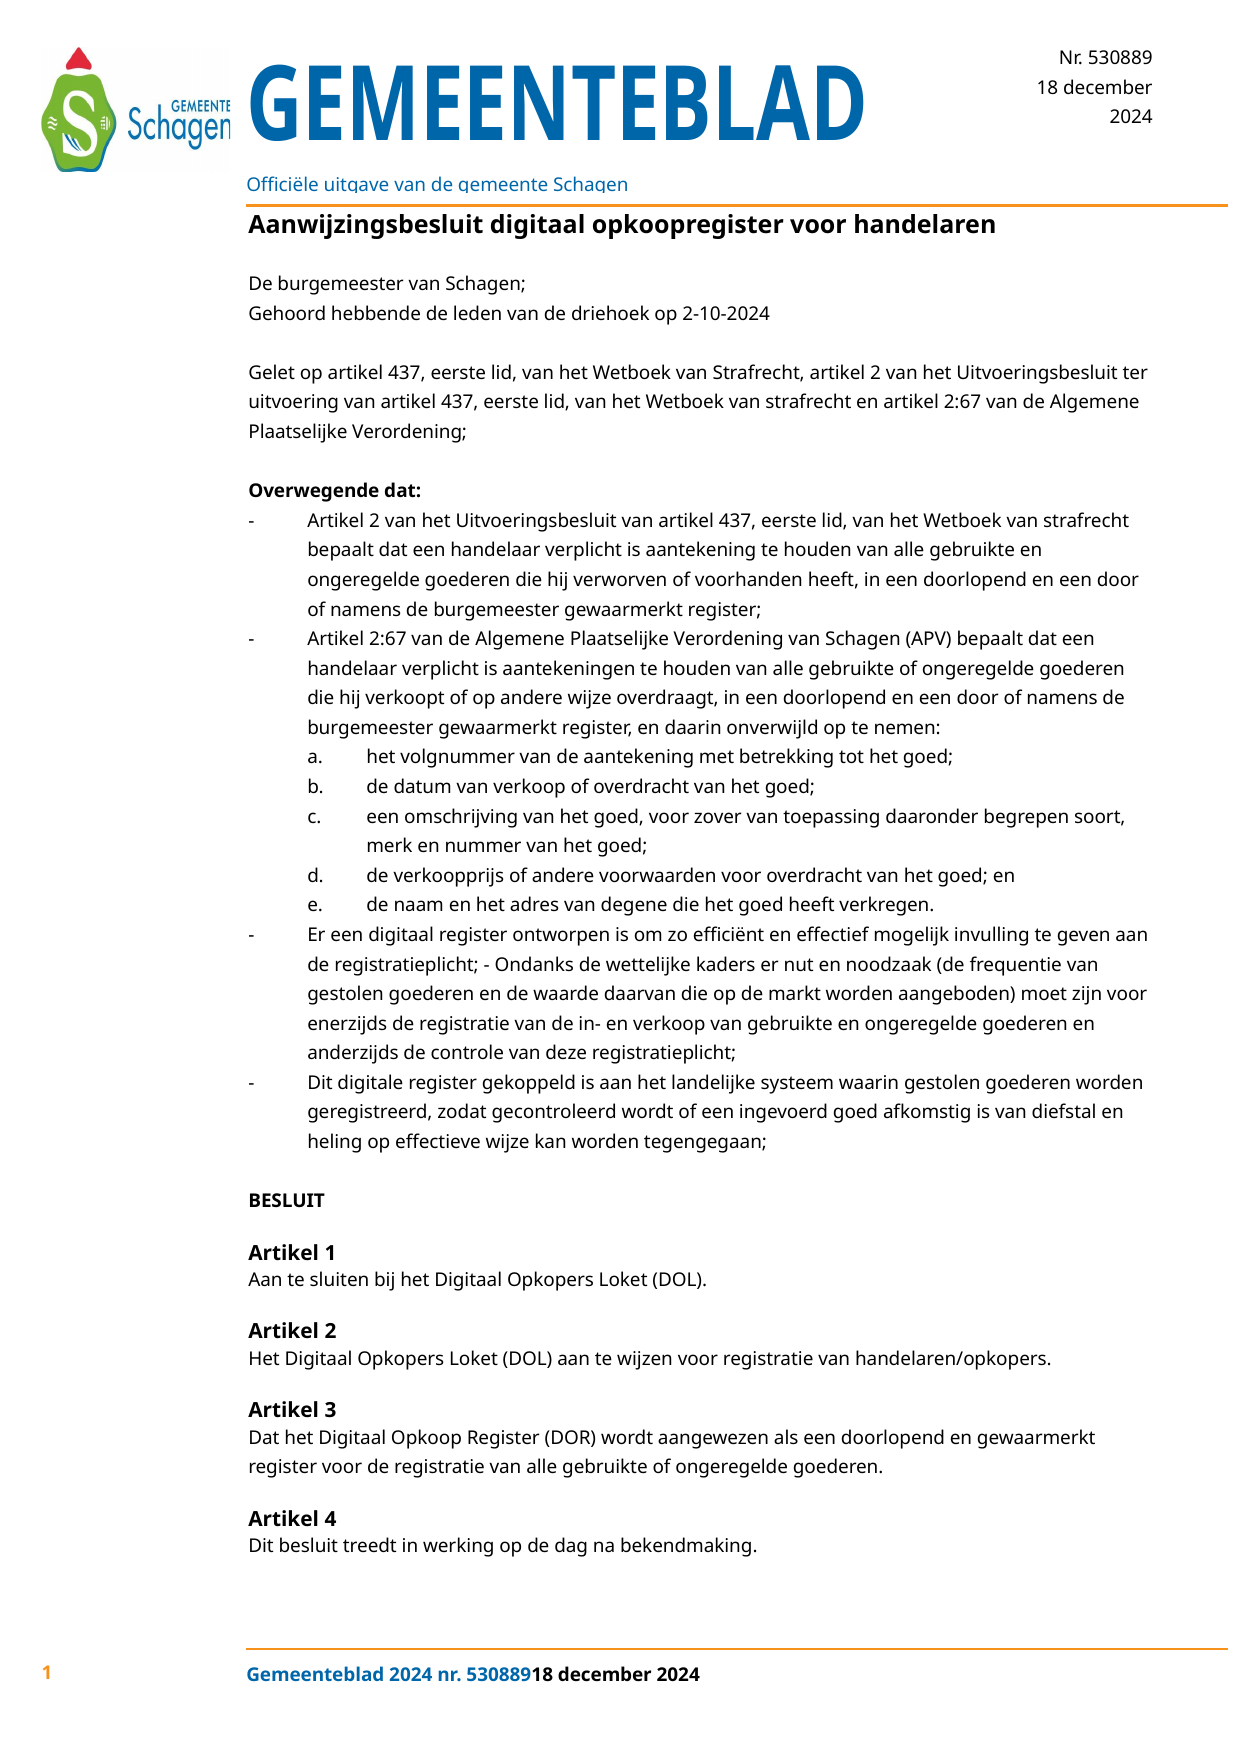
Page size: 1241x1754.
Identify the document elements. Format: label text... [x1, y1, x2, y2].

text Gehoord hebbende de leden van de driehoek op 2-10-2024 [248, 300, 1152, 326]
list Dit digitale register gekoppeld is aan het landelijke systeem waarin gestolen goederen worden geregistreerd, zodat gecontroleerd wordt of een ingevoerd goed afkomstig is van diefstal en heling op effectieve wijze kan worden tegengegaan; [248, 1069, 1152, 1154]
text Artikel 1 [248, 1238, 1152, 1266]
list het volgnummer van de aantekening met betrekking tot het goed; [307, 744, 1152, 769]
text Aan te sluiten bij het Digitaal Opkopers Loket (DOL). [248, 1266, 1152, 1292]
list de verkoopprijs of andere voorwaarden voor overdracht van het goed; en [307, 862, 1152, 888]
text Artikel 2 [248, 1317, 1152, 1345]
text Dit besluit treedt in werking op de dag na bekendmaking. [248, 1532, 1152, 1558]
list de naam en het adres van degene die het goed heeft verkregen. [307, 892, 1152, 917]
text Dat het Digitaal Opkoop Register (DOR) wordt aangewezen als een doorlopend en gewaarmerkt register voor de registratie van alle gebruikte of ongeregelde goederen. [248, 1424, 1152, 1479]
text Artikel 3 [248, 1396, 1152, 1424]
list de datum van verkoop of overdracht van het goed; [307, 773, 1152, 799]
text Gelet op artikel 437, eerste lid, van het Wetboek van Strafrecht, artikel 2 van het Uitvoeringsbesluit ter uitvoering van artikel 437, eerste lid, van het Wetboek van strafrecht en artikel 2:67 van de Algemene Plaatselijke Verordening; [248, 359, 1152, 444]
text BESLUIT [248, 1187, 1152, 1213]
list een omschrijving van het goed, voor zover van toepassing daaronder begrepen soort, merk en nummer van het goed; [307, 803, 1152, 858]
text Aanwijzingsbesluit digitaal opkoopregister voor handelaren [248, 207, 1152, 241]
list Er een digitaal register ontworpen is om zo efficiënt en effectief mogelijk invulling te geven aan de registratieplicht; - Ondanks de wettelijke kaders er nut en noodzaak (de frequentie van gestolen goederen en de waarde daarvan die op de markt worden aangeboden) moet zijn voor enerzijds de registratie van de in- en verkoop van gebruikte en ongeregelde goederen en anderzijds de controle van deze registratieplicht; [248, 921, 1152, 1065]
list Artikel 2:67 van de Algemene Plaatselijke Verordening van Schagen (APV) bepaalt dat een handelaar verplicht is aantekeningen te houden van alle gebruikte of ongeregelde goederen die hij verkoopt of op andere wijze overdraagt, in een doorlopend en een door of namens de burgemeester gewaarmerkt register, en daarin onverwijld op te nemen: [248, 625, 1152, 740]
text Het Digitaal Opkopers Loket (DOL) aan te wijzen voor registratie van handelaren/opkopers. [248, 1345, 1152, 1371]
text Artikel 4 [248, 1504, 1152, 1532]
text De burgemeester van Schagen; [248, 270, 1152, 296]
picture [41, 47, 231, 172]
list Artikel 2 van het Uitvoeringsbesluit van artikel 437, eerste lid, van het Wetboek van strafrecht bepaalt dat een handelaar verplicht is aantekening te houden van alle gebruikte en ongeregelde goederen die hij verworven of voorhanden heeft, in een doorlopend en een door of namens de burgemeester gewaarmerkt register; [248, 507, 1152, 621]
text Overwegende dat: [248, 477, 1152, 503]
